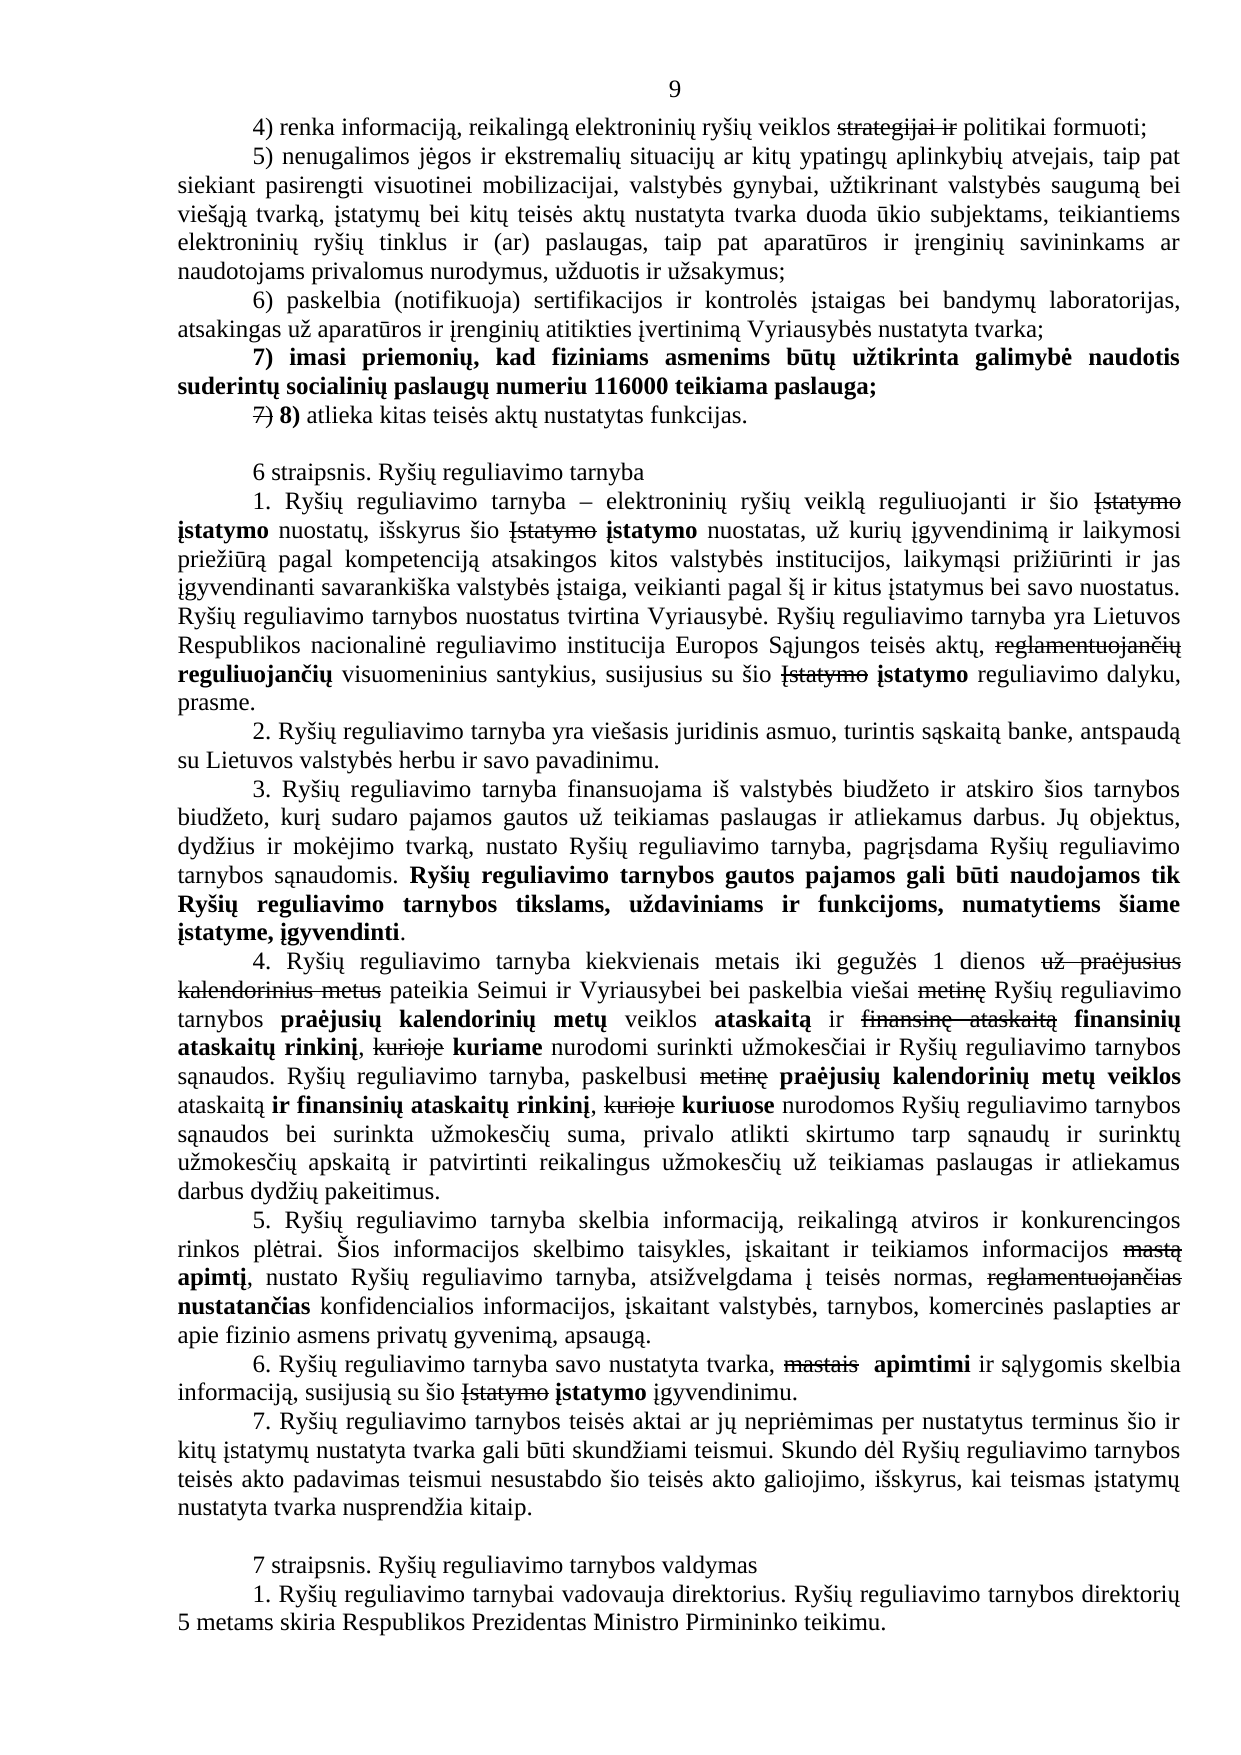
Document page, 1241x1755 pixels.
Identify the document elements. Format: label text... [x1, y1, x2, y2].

text 7. Ryšių reguliavimo tarnybos teisės aktai ar jų nepriėmimas per nustatytus terminus šio ir kitų įstatymų nustatyta tvarka gali būti skundžiami teismui. Skundo dėl Ryšių reguliavimo tarnybos teisės akto padavimas teismui nesustabdo šio teisės akto galiojimo, išskyrus, kai teismas įstatymų nustatyta tvarka nusprendžia kitaip. [177, 1406, 1181, 1521]
text 6 straipsnis. Ryšių reguliavimo tarnyba [177, 457, 1181, 486]
text 6) paskelbia (notifikuoja) sertifikacijos ir kontrolės įstaigas bei bandymų laboratorijas, atsakingas už aparatūros ir įrenginių atitikties įvertinimą Vyriausybės nustatyta tvarka; [177, 285, 1181, 342]
text 1. Ryšių reguliavimo tarnybai vadovauja direktorius. Ryšių reguliavimo tarnybos direktorių 5 metams skiria Respublikos Prezidentas Ministro Pirmininko teikimu. [177, 1579, 1181, 1636]
text 2. Ryšių reguliavimo tarnyba yra viešasis juridinis asmuo, turintis sąskaitą banke, antspaudą su Lietuvos valstybės herbu ir savo pavadinimu. [177, 716, 1181, 774]
text 3. Ryšių reguliavimo tarnyba finansuojama iš valstybės biudžeto ir atskiro šios tarnybos biudžeto, kurį sudaro pajamos gautos už teikiamas paslaugas ir atliekamus darbus. Jų objektus, dydžius ir mokėjimo tvarką, nustato Ryšių reguliavimo tarnyba, pagrįsdama Ryšių reguliavimo tarnybos sąnaudomis. Ryšių reguliavimo tarnybos gautos pajamos gali būti naudojamos tik Ryšių reguliavimo tarnybos tikslams, uždaviniams ir funkcijoms, numatytiems šiame įstatyme, įgyvendinti. [177, 774, 1181, 946]
text 7) imasi priemonių, kad fiziniams asmenims būtų užtikrinta galimybė naudotis suderintų socialinių paslaugų numeriu 116000 teikiama paslauga; [177, 342, 1181, 400]
text 1. Ryšių reguliavimo tarnyba – elektroninių ryšių veiklą reguliuojanti ir šio Įstatymo įstatymo nuostatų, išskyrus šio Įstatymo įstatymo nuostatas, už kurių įgyvendinimą ir laikymosi priežiūrą pagal kompetenciją atsakingos kitos valstybės institucijos, laikymąsi prižiūrinti ir jas įgyvendinanti savarankiška valstybės įstaiga, veikianti pagal šį ir kitus įstatymus bei savo nuostatus. Ryšių reguliavimo tarnybos nuostatus tvirtina Vyriausybė. Ryšių reguliavimo tarnyba yra Lietuvos Respublikos nacionalinė reguliavimo institucija Europos Sąjungos teisės aktų, reglamentuojančių reguliuojančių visuomeninius santykius, susijusius su šio Įstatymo įstatymo reguliavimo dalyku, prasme. [177, 486, 1181, 716]
text 6. Ryšių reguliavimo tarnyba savo nustatyta tvarka, mastais apimtimi ir sąlygomis skelbia informaciją, susijusią su šio Įstatymo įstatymo įgyvendinimu. [177, 1349, 1181, 1406]
text 4. Ryšių reguliavimo tarnyba kiekvienais metais iki gegužės 1 dienos už praėjusius kalendorinius metus pateikia Seimui ir Vyriausybei bei paskelbia viešai metinę Ryšių reguliavimo tarnybos praėjusių kalendorinių metų veiklos ataskaitą ir finansinę ataskaitą finansinių ataskaitų rinkinį, kurioje kuriame nurodomi surinkti užmokesčiai ir Ryšių reguliavimo tarnybos sąnaudos. Ryšių reguliavimo tarnyba, paskelbusi metinę praėjusių kalendorinių metų veiklos ataskaitą ir finansinių ataskaitų rinkinį, kurioje kuriuose nurodomos Ryšių reguliavimo tarnybos sąnaudos bei surinkta užmokesčių suma, privalo atlikti skirtumo tarp sąnaudų ir surinktų užmokesčių apskaitą ir patvirtinti reikalingus užmokesčių už teikiamas paslaugas ir atliekamus darbus dydžių pakeitimus. [177, 946, 1181, 1205]
text 4) renka informaciją, reikalingą elektroninių ryšių veiklos strategijai ir politikai formuoti; [177, 112, 1181, 141]
text 7 straipsnis. Ryšių reguliavimo tarnybos valdymas [177, 1550, 1181, 1579]
text 5. Ryšių reguliavimo tarnyba skelbia informaciją, reikalingą atviros ir konkurencingos rinkos plėtrai. Šios informacijos skelbimo taisykles, įskaitant ir teikiamos informacijos mastą apimtį, nustato Ryšių reguliavimo tarnyba, atsižvelgdama į teisės normas, reglamentuojančias nustatančias konfidencialios informacijos, įskaitant valstybės, tarnybos, komercinės paslapties ar apie fizinio asmens privatų gyvenimą, apsaugą. [177, 1205, 1181, 1349]
text 5) nenugalimos jėgos ir ekstremalių situacijų ar kitų ypatingų aplinkybių atvejais, taip pat siekiant pasirengti visuotinei mobilizacijai, valstybės gynybai, užtikrinant valstybės saugumą bei viešąją tvarką, įstatymų bei kitų teisės aktų nustatyta tvarka duoda ūkio subjektams, teikiantiems elektroninių ryšių tinklus ir (ar) paslaugas, taip pat aparatūros ir įrenginių savininkams ar naudotojams privalomus nurodymus, užduotis ir užsakymus; [177, 141, 1181, 285]
text 7) 8) atlieka kitas teisės aktų nustatytas funkcijas. [177, 400, 1181, 429]
